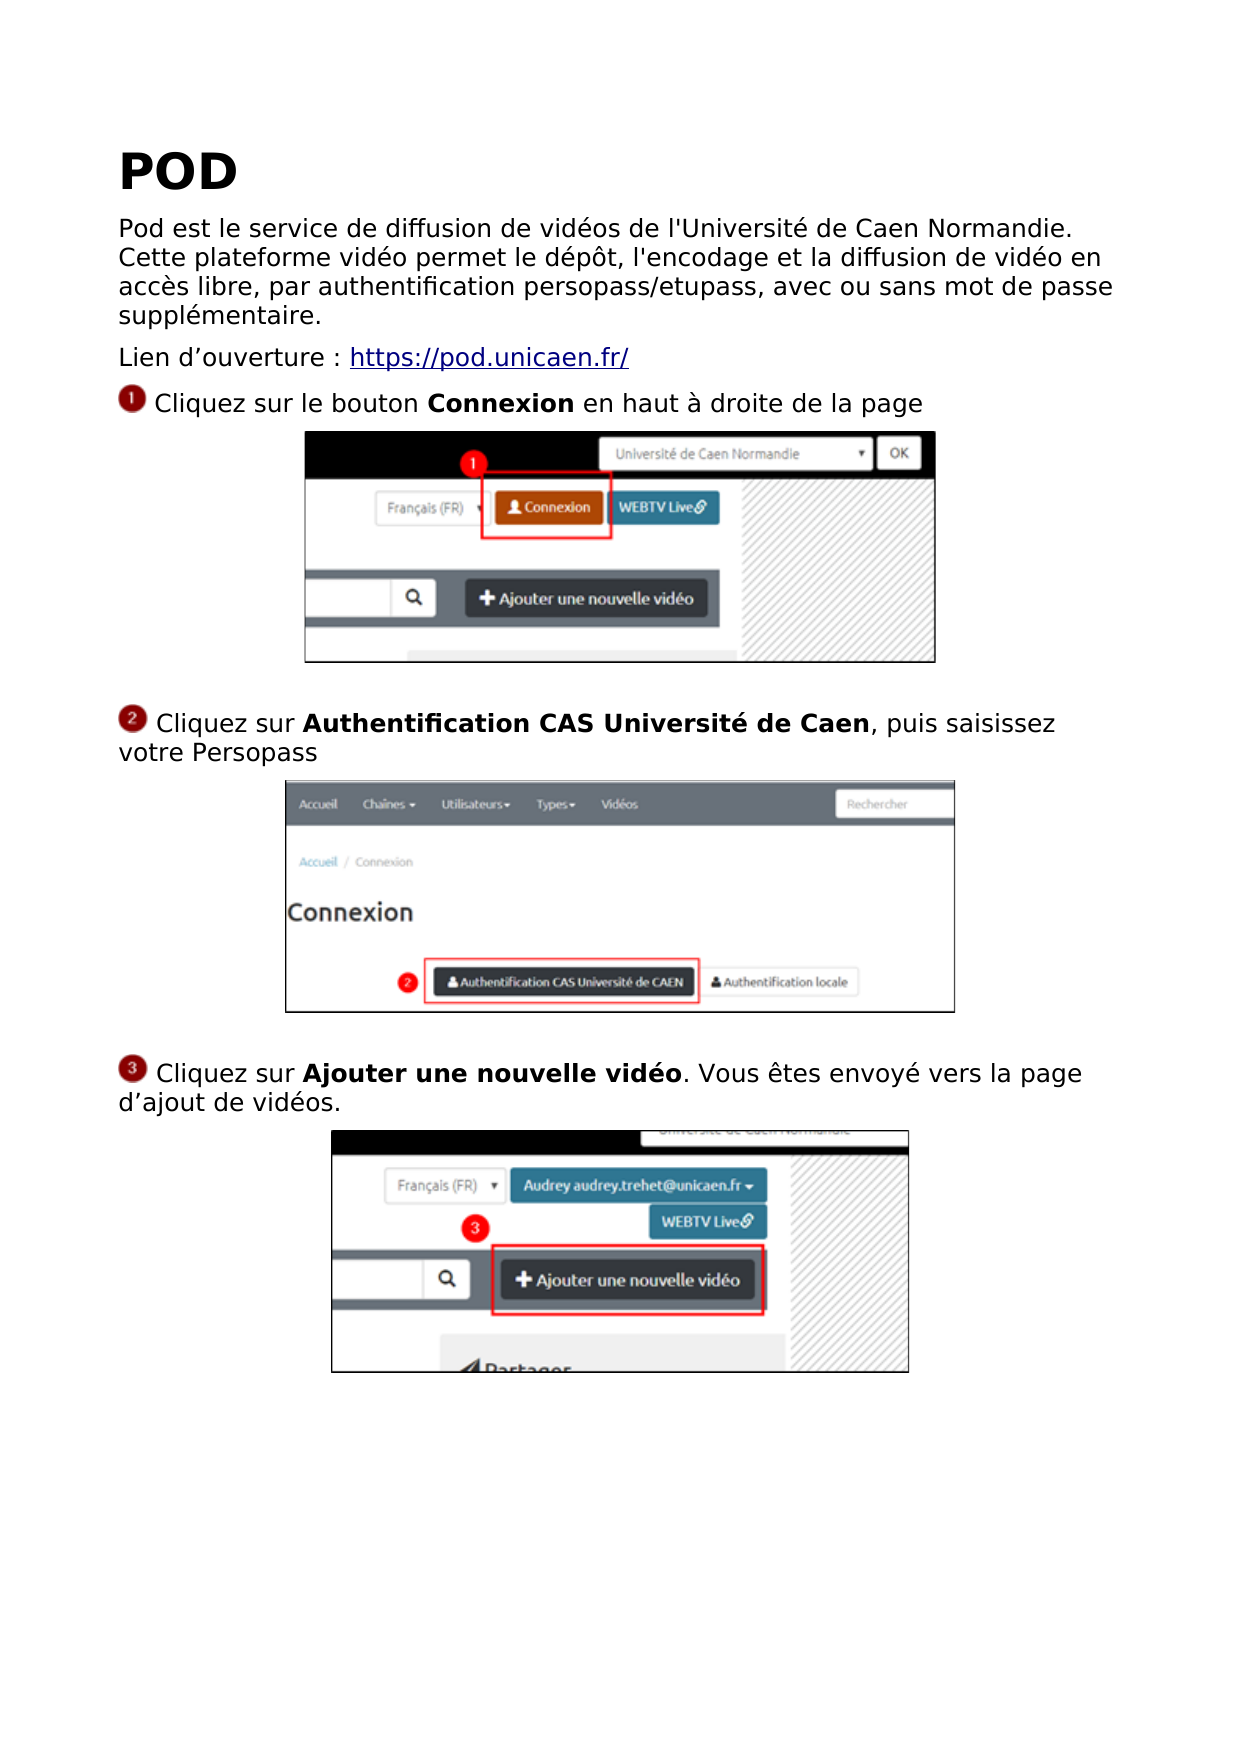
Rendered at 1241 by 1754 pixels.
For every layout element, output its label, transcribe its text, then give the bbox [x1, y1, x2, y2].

text Pod est le service de diffusion de vidéos de l'Université de Caen Normandie. Cette plateforme vidéo permet le dépôt, l'encodage et la diffusion de vidéo en accès libre, par authentification persopass/etupass, avec ou sans mot de passe supplémentaire. [118, 214, 1122, 331]
picture [118, 384, 147, 413]
picture [118, 1054, 148, 1083]
text Lien d’ouverture : https://pod.unicaen.fr/ [118, 343, 1122, 372]
picture [331, 1130, 910, 1373]
picture [285, 780, 956, 1013]
subtitle POD [118, 143, 1122, 201]
picture [304, 431, 936, 663]
text Cliquez sur Ajouter une nouvelle vidéo. Vous êtes envoyé vers la page d’ajout de vidéos. [118, 1054, 1122, 1118]
picture [118, 704, 148, 733]
text Cliquez sur Authentification CAS Université de Caen, puis saisissez votre Persopass [118, 704, 1122, 767]
text Cliquez sur le bouton Connexion en haut à droite de la page [118, 385, 1122, 419]
